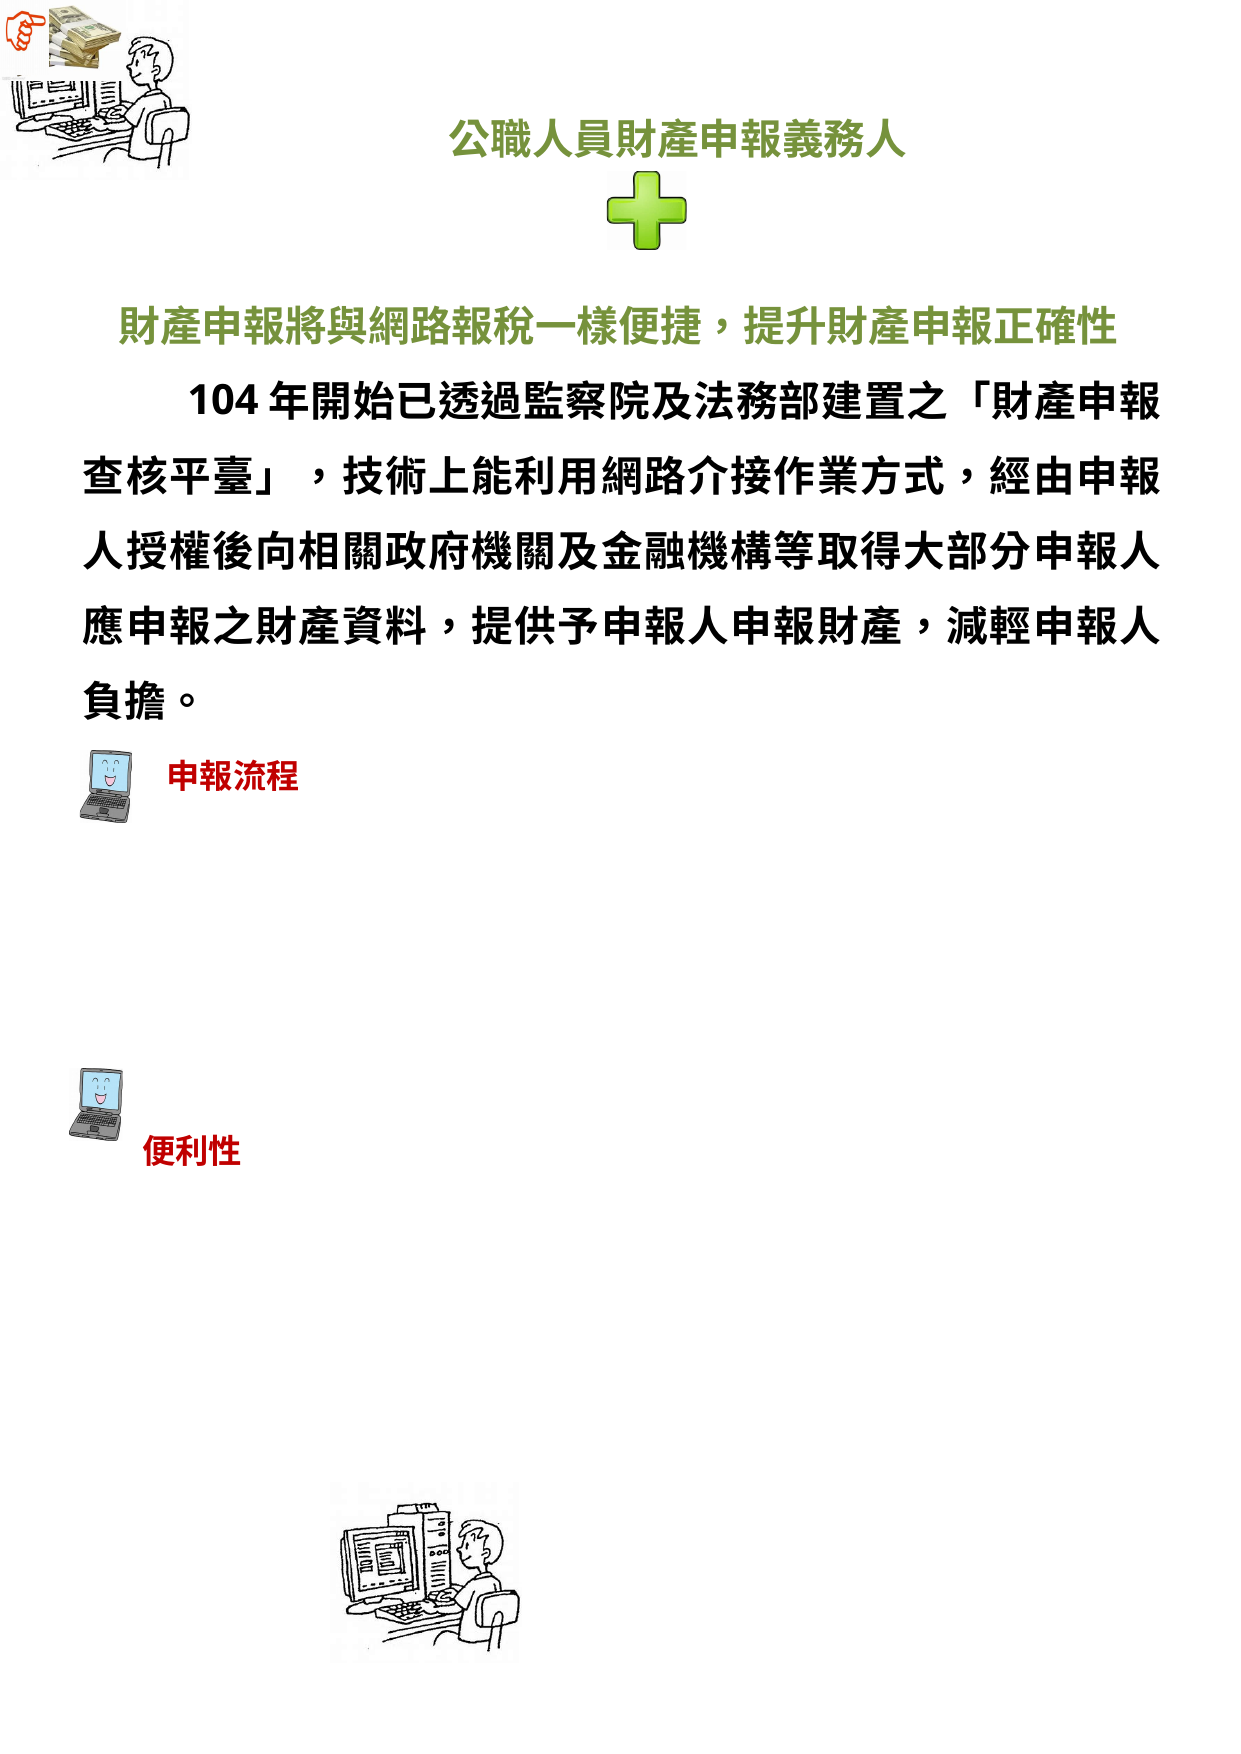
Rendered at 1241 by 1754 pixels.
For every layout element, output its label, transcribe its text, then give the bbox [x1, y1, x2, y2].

text 財產申報將與網路報稅一樣便捷，提升財產申報正確性 [83, 280, 1163, 355]
text 申報流程 [83, 730, 1163, 805]
picture [606, 171, 687, 250]
picture [69, 1068, 123, 1141]
text 公職人員財產申報義務人 [192, 92, 1163, 167]
text 104年開始已透過監察院及法務部建置之「財產申報查核平臺」，技術上能利用網路介接作業方式，經由申報人授權後向相關政府機關及金融機構等取得大部分申報人應申報之財產資料，提供予申報人申報財產，減輕申報人負擔。 [83, 355, 1163, 730]
picture [0, 0, 192, 180]
text 便利性 [83, 1105, 1163, 1180]
picture [79, 750, 132, 823]
picture [330, 1482, 522, 1663]
